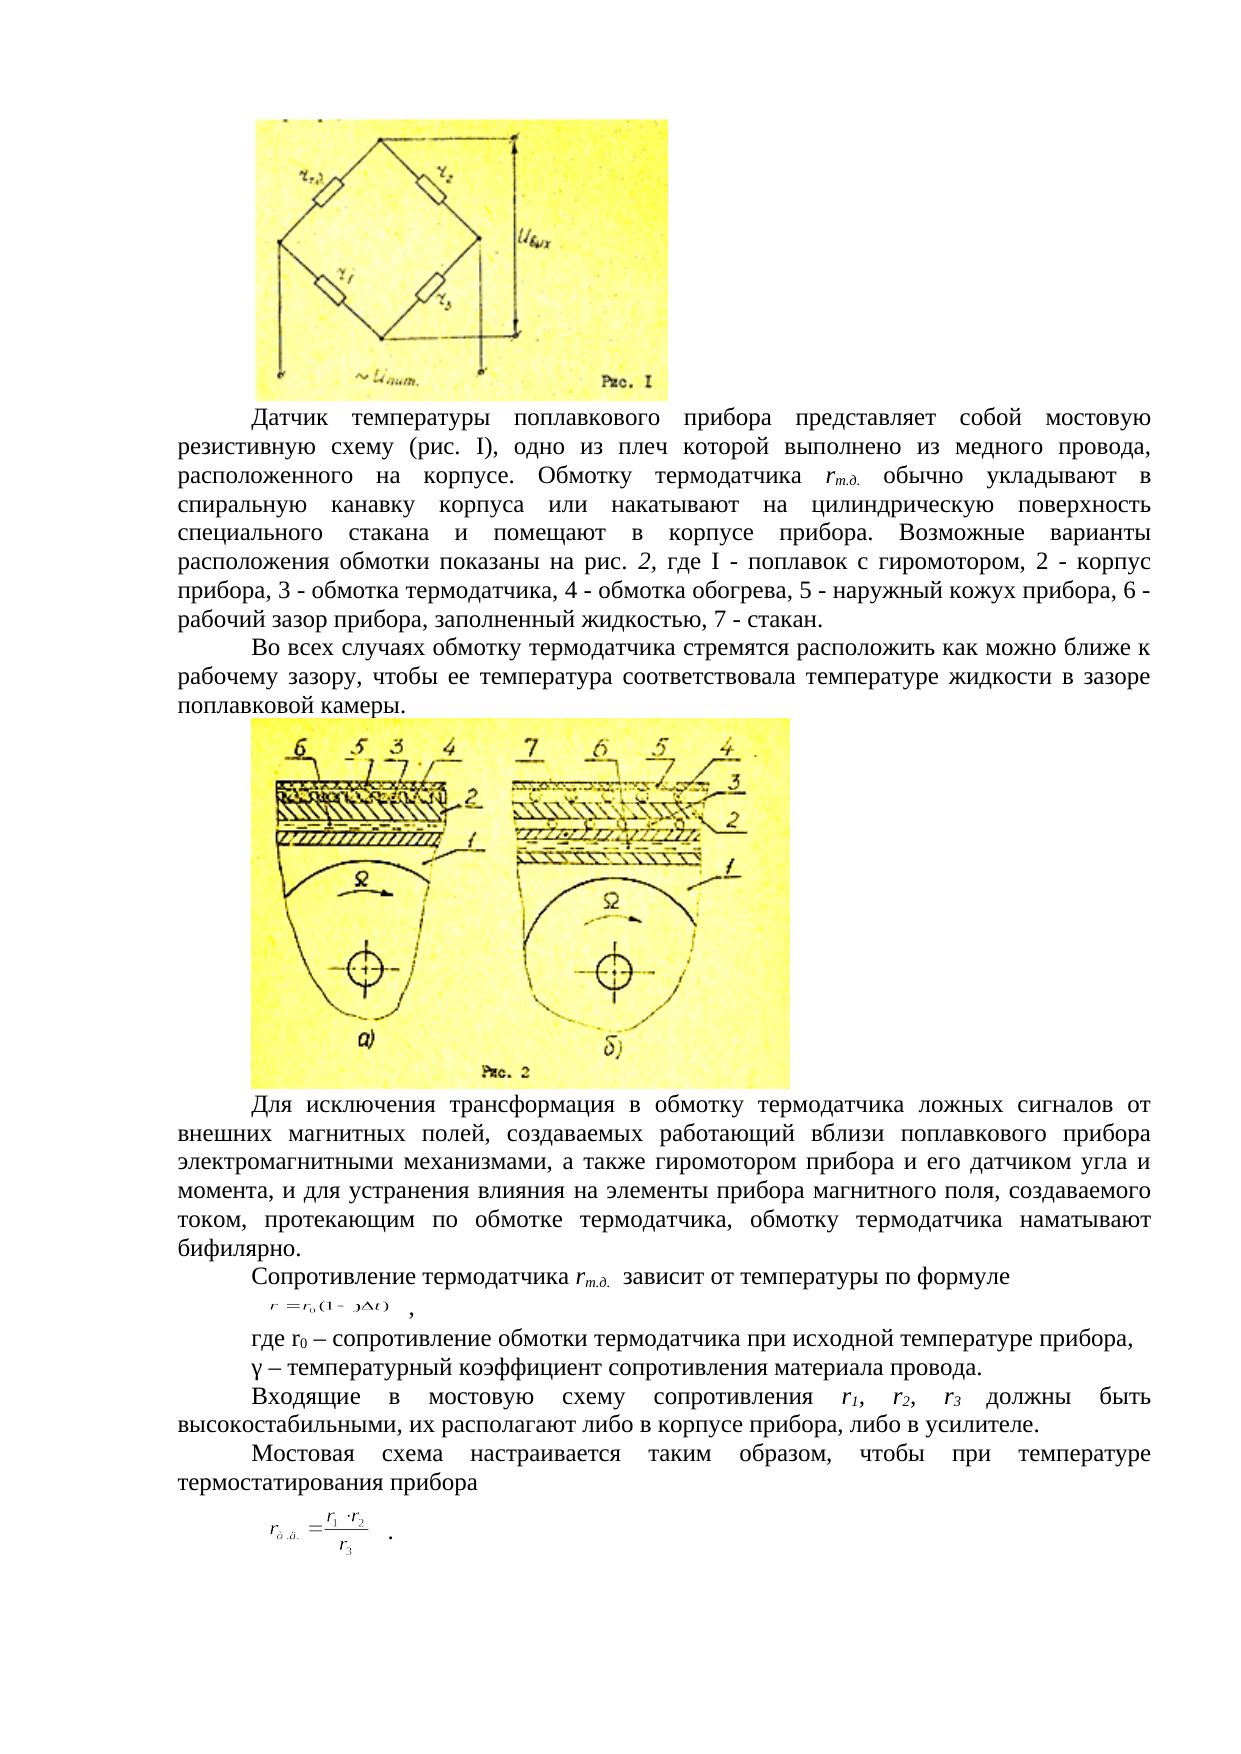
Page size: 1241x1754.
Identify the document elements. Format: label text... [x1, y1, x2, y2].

text Датчик температуры поплавкового прибора представляет собой мостовую резистивную схему (рис. I), одно из плеч которой выполнено из медного провода, расположенного на корпусе. Обмотку термодатчика rт.д. обычно укладывают в спиральную канавку корпуса или накатывают на цилиндрическую поверхность специального стакана и помещают в корпусе прибора. Возможные варианты расположения обмотки показаны на рис. 2, где I - поплавок с гиромотором, 2 - корпус прибора, 3 - обмотка термодатчика, 4 - обмотка обогрева, 5 - наружный кожух прибора, 6 - рабочий зазор прибора, заполненный жидкостью, 7 - стакан. [177, 402, 1152, 632]
text Сопротивление термодатчика rт.д. зависит от температуры по формуле [177, 1261, 1152, 1290]
text , [177, 1290, 1152, 1323]
text Входящие в мостовую схемy сопротивления r1, r2, r3 должны быть высокостабильными, их располагают либо в корпусе прибора, либо в усилителе. [177, 1381, 1152, 1438]
text Во всех случаях обмотку термодатчика стремятся расположить как можно ближе к рабочему зазору, чтобы ее температура соответствовала температуре жидкости в зазоре поплавковой камеры. [177, 632, 1152, 719]
text γ – температурный коэффициент сопротивления материала провода. [177, 1352, 1152, 1381]
picture [251, 718, 790, 1089]
picture [251, 118, 669, 403]
text Мостовая схема настраивается таким образом, чтобы при температуре термостатирования прибора [177, 1438, 1152, 1496]
text . [177, 1496, 1152, 1566]
text где r0 – сопротивление обмотки термодатчика при исходной температуре прибора, [177, 1323, 1152, 1352]
text Для исключения трансформация в обмотку термодатчика ложных сигналов от внешних магнитных полей, создаваемых работающий вблизи поплавкового прибора электромагнитными механизмами, а также гиромотором прибора и его датчиком угла и момента, и для устранения влияния на элементы прибора магнитного поля, создаваемого током, протекающим по обмотке термодатчика, обмотку термодатчика наматывают бифилярно. [177, 1089, 1152, 1261]
